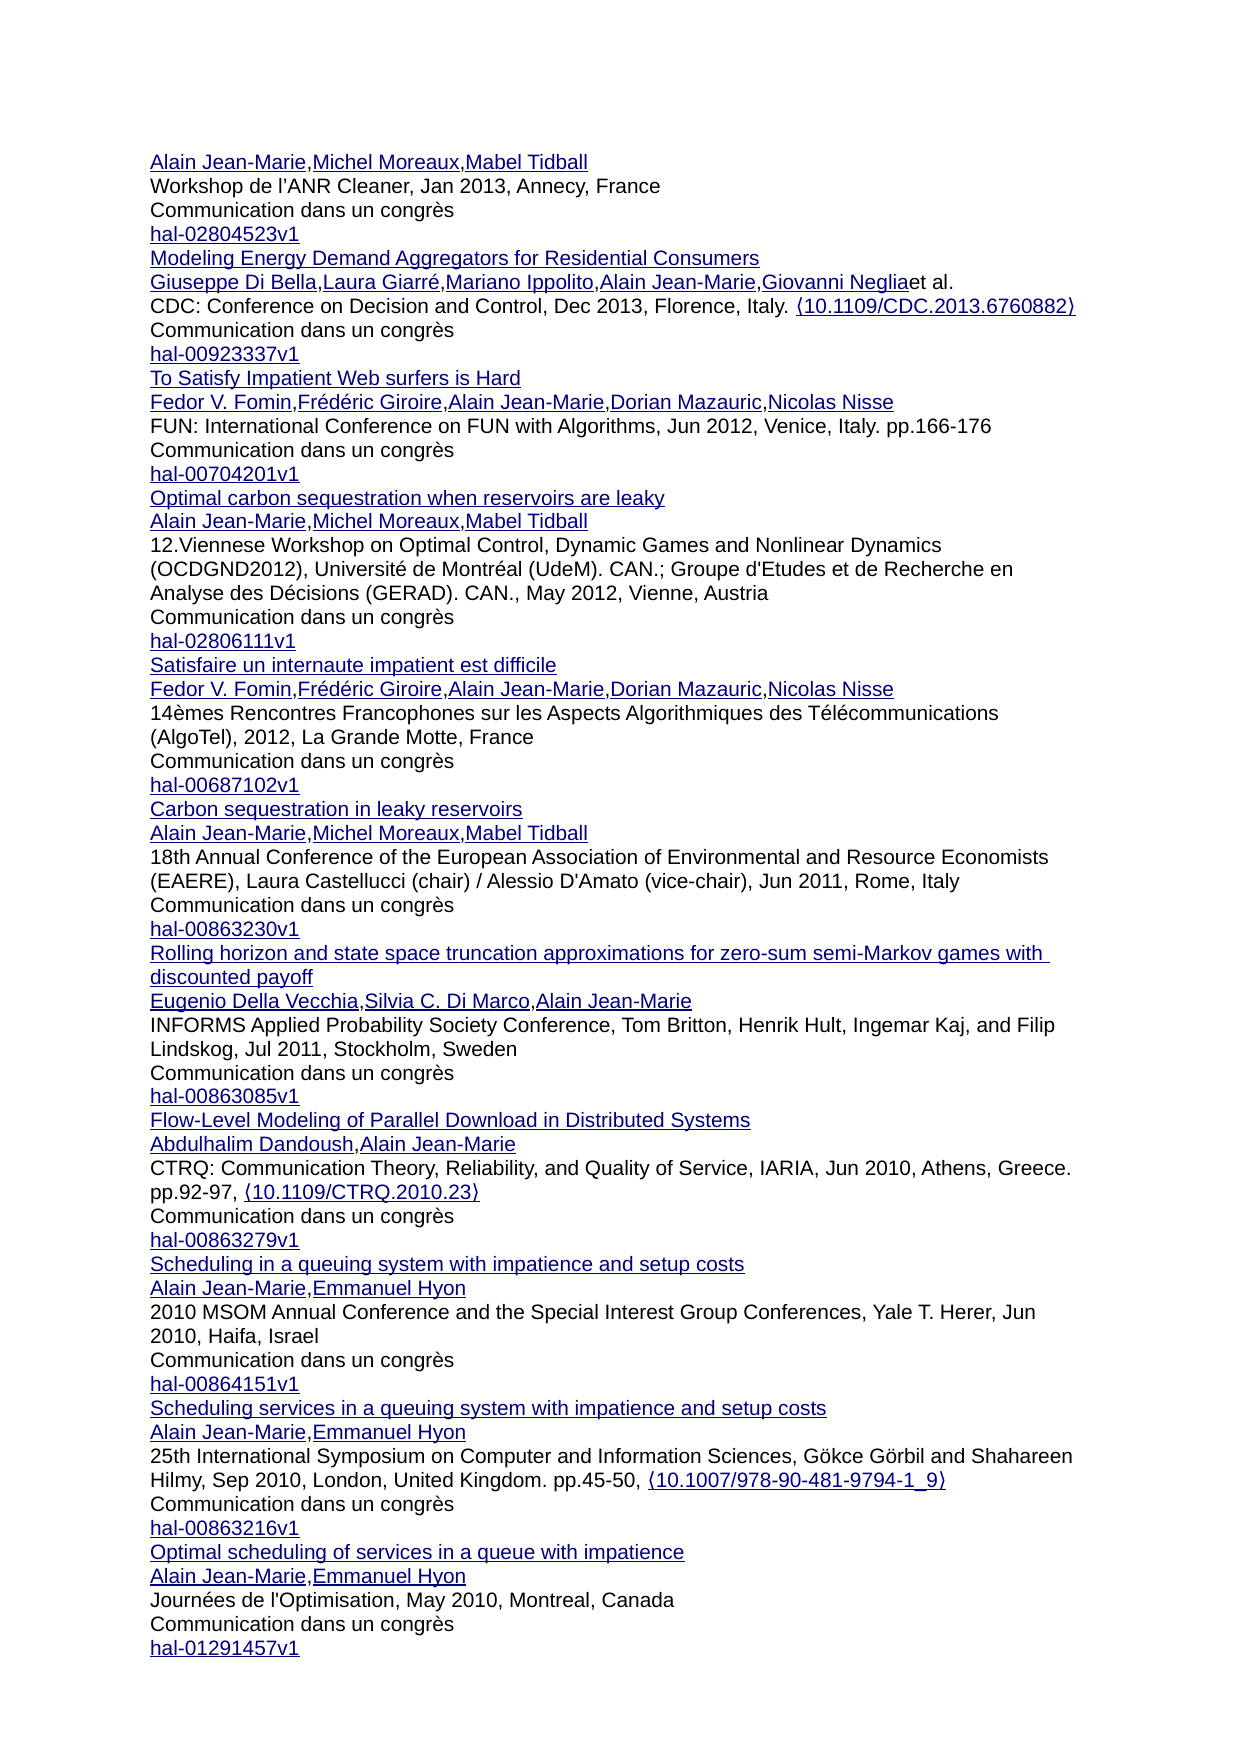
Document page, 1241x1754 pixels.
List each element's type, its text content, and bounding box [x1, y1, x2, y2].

table_cell Optimal scheduling of services in a queue with impatience Alain Jean-Marie,Emmanuel Hyon Journées de l'Optimisation, May 2010, Montreal, Canada Communication dans un congrès hal-01291457v1 [150, 1540, 1090, 1659]
table_cell Rolling horizon and state space truncation approximations for zero-sum semi-Markov games with discounted payoff Eugenio Della Vecchia,Silvia C. Di Marco,Alain Jean-Marie INFORMS Applied Probability Society Conference, Tom Britton, Henrik Hult, Ingemar Kaj, and Filip Lindskog, Jul 2011, Stockholm, Sweden Communication dans un congrès hal-00863085v1 [150, 941, 1090, 1108]
table_cell Alain Jean-Marie,Michel Moreaux,Mabel Tidball Workshop de l’ANR Cleaner, Jan 2013, Annecy, France Communication dans un congrès hal-02804523v1 [150, 150, 1090, 246]
table_cell Scheduling services in a queuing system with impatience and setup costs Alain Jean-Marie,Emmanuel Hyon 25th International Symposium on Computer and Information Sciences, Gökce Görbil and Shahareen Hilmy, Sep 2010, London, United Kingdom. pp.45-50, ⟨10.1007/978-90-481-9794-1_9⟩ Communication dans un congrès hal-00863216v1 [150, 1396, 1090, 1539]
table_cell Satisfaire un internaute impatient est difficile Fedor V. Fomin,Frédéric Giroire,Alain Jean-Marie,Dorian Mazauric,Nicolas Nisse 14èmes Rencontres Francophones sur les Aspects Algorithmiques des Télécommunications (AlgoTel), 2012, La Grande Motte, France Communication dans un congrès hal-00687102v1 [150, 653, 1090, 797]
table_cell To Satisfy Impatient Web surfers is Hard Fedor V. Fomin,Frédéric Giroire,Alain Jean-Marie,Dorian Mazauric,Nicolas Nisse FUN: International Conference on FUN with Algorithms, Jun 2012, Venice, Italy. pp.166-176 Communication dans un congrès hal-00704201v1 [150, 366, 1090, 485]
table_cell Scheduling in a queuing system with impatience and setup costs Alain Jean-Marie,Emmanuel Hyon 2010 MSOM Annual Conference and the Special Interest Group Conferences, Yale T. Herer, Jun 2010, Haifa, Israel Communication dans un congrès hal-00864151v1 [150, 1252, 1090, 1396]
table_cell Optimal carbon sequestration when reservoirs are leaky Alain Jean-Marie,Michel Moreaux,Mabel Tidball 12.Viennese Workshop on Optimal Control, Dynamic Games and Nonlinear Dynamics (OCDGND2012), Université de Montréal (UdeM). CAN.; Groupe d'Etudes et de Recherche en Analyse des Décisions (GERAD). CAN., May 2012, Vienne, Austria Communication dans un congrès hal-02806111v1 [150, 485, 1090, 653]
table_cell Modeling Energy Demand Aggregators for Residential Consumers Giuseppe Di Bella,Laura Giarré,Mariano Ippolito,Alain Jean-Marie,Giovanni Negliaet al. CDC: Conference on Decision and Control, Dec 2013, Florence, Italy. ⟨10.1109/CDC.2013.6760882⟩ Communication dans un congrès hal-00923337v1 [150, 246, 1090, 366]
table_cell Carbon sequestration in leaky reservoirs Alain Jean-Marie,Michel Moreaux,Mabel Tidball 18th Annual Conference of the European Association of Environmental and Resource Economists (EAERE), Laura Castellucci (chair) / Alessio D'Amato (vice-chair), Jun 2011, Rome, Italy Communication dans un congrès hal-00863230v1 [150, 797, 1090, 941]
table_cell Flow-Level Modeling of Parallel Download in Distributed Systems Abdulhalim Dandoush,Alain Jean-Marie CTRQ: Communication Theory, Reliability, and Quality of Service, IARIA, Jun 2010, Athens, Greece. pp.92-97, ⟨10.1109/CTRQ.2010.23⟩ Communication dans un congrès hal-00863279v1 [150, 1108, 1090, 1252]
